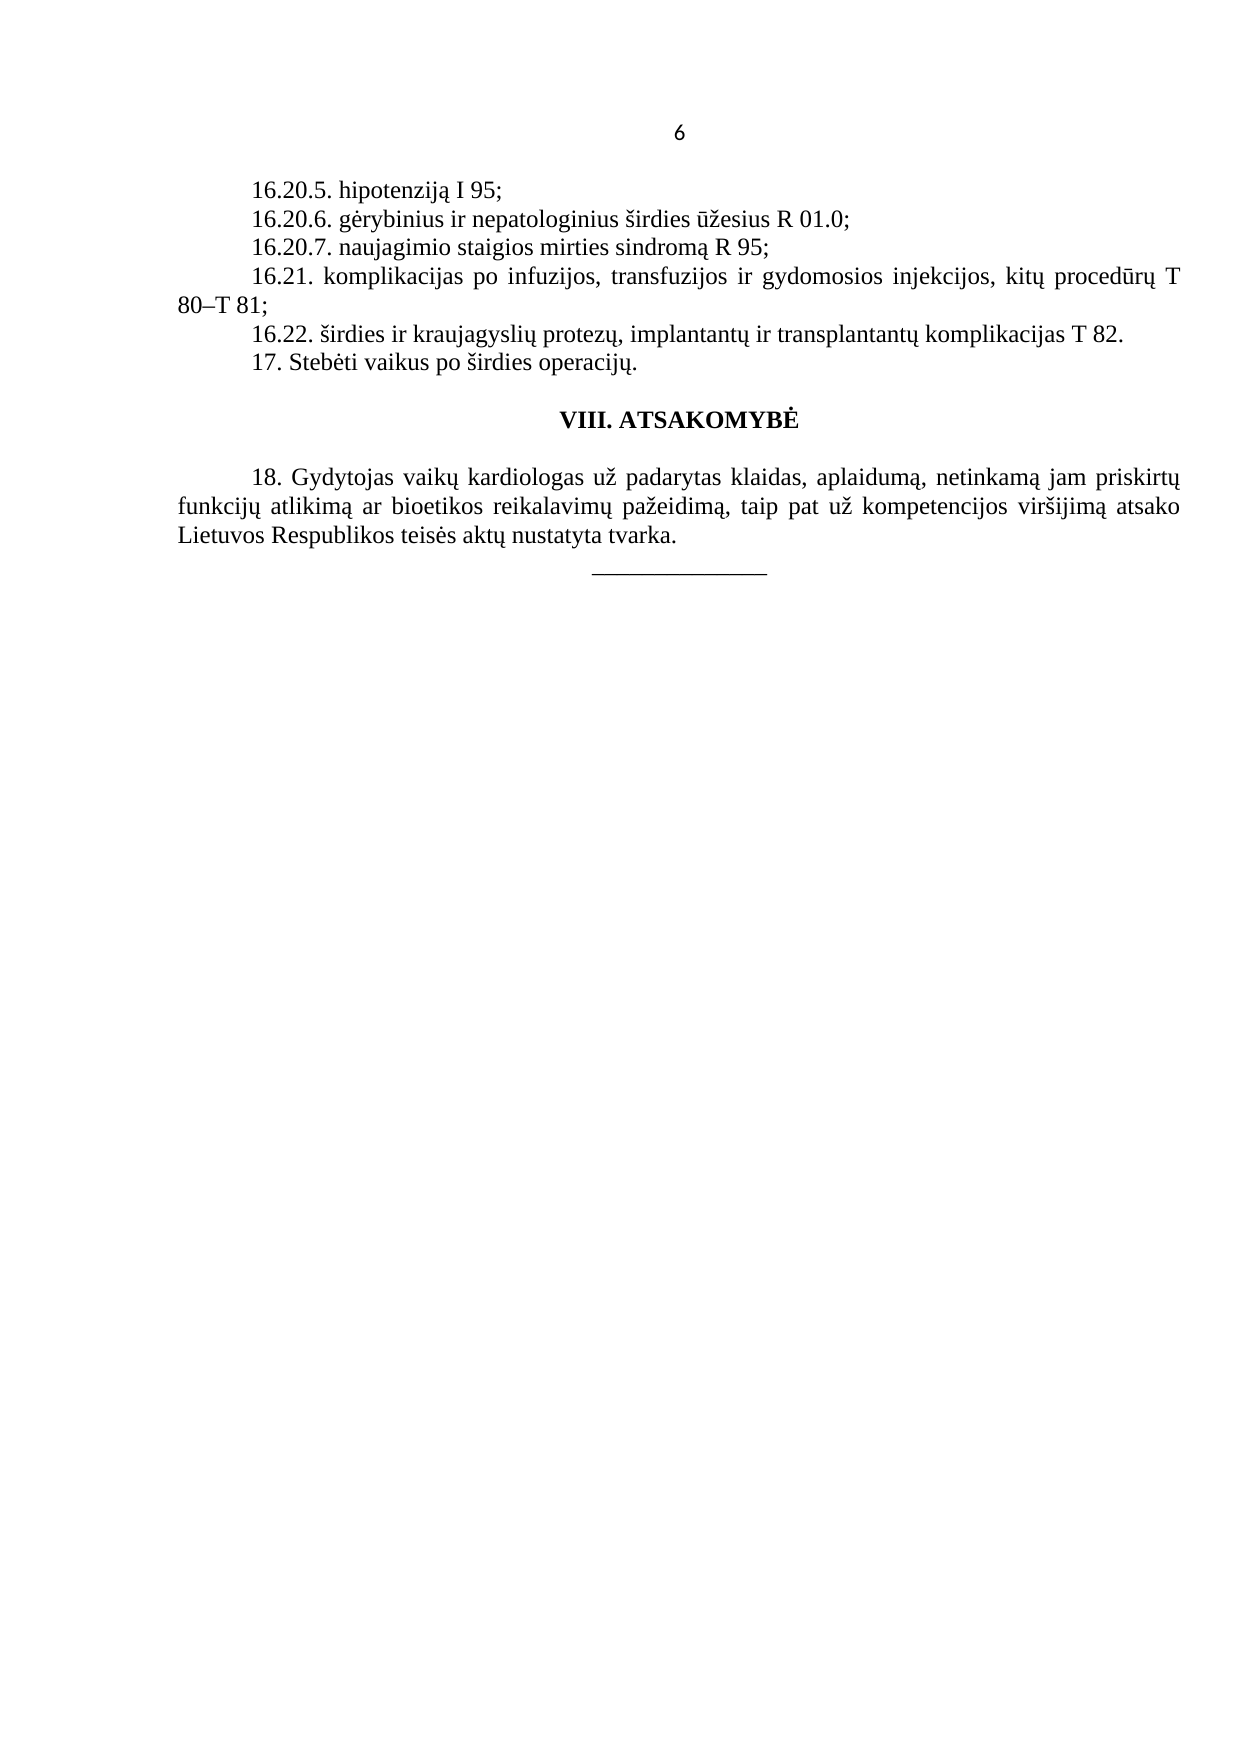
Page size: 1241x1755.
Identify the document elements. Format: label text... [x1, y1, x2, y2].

text 16.21. komplikacijas po infuzijos, transfuzijos ir gydomosios injekcijos, kitų procedūrų T 80–T 81; [177, 261, 1181, 319]
text 17. Stebėti vaikus po širdies operacijų. [177, 347, 1181, 376]
text 18. Gydytojas vaikų kardiologas už padarytas klaidas, aplaidumą, netinkamą jam priskirtų funkcijų atlikimą ar bioetikos reikalavimų pažeidimą, taip pat už kompetencijos viršijimą atsako Lietuvos Respublikos teisės aktų nustatyta tvarka. [177, 462, 1181, 549]
text 16.20.5. hipotenziją I 95; [177, 175, 1181, 204]
text 16.20.7. naujagimio staigios mirties sindromą R 95; [177, 232, 1181, 261]
text VIII. ATSAKOMYBĖ [177, 405, 1181, 434]
text 16.20.6. gėrybinius ir nepatologinius širdies ūžesius R 01.0; [177, 204, 1181, 232]
text 16.22. širdies ir kraujagyslių protezų, implantantų ir transplantantų komplikacijas T 82. [177, 319, 1181, 347]
text ______________ [177, 549, 1181, 577]
